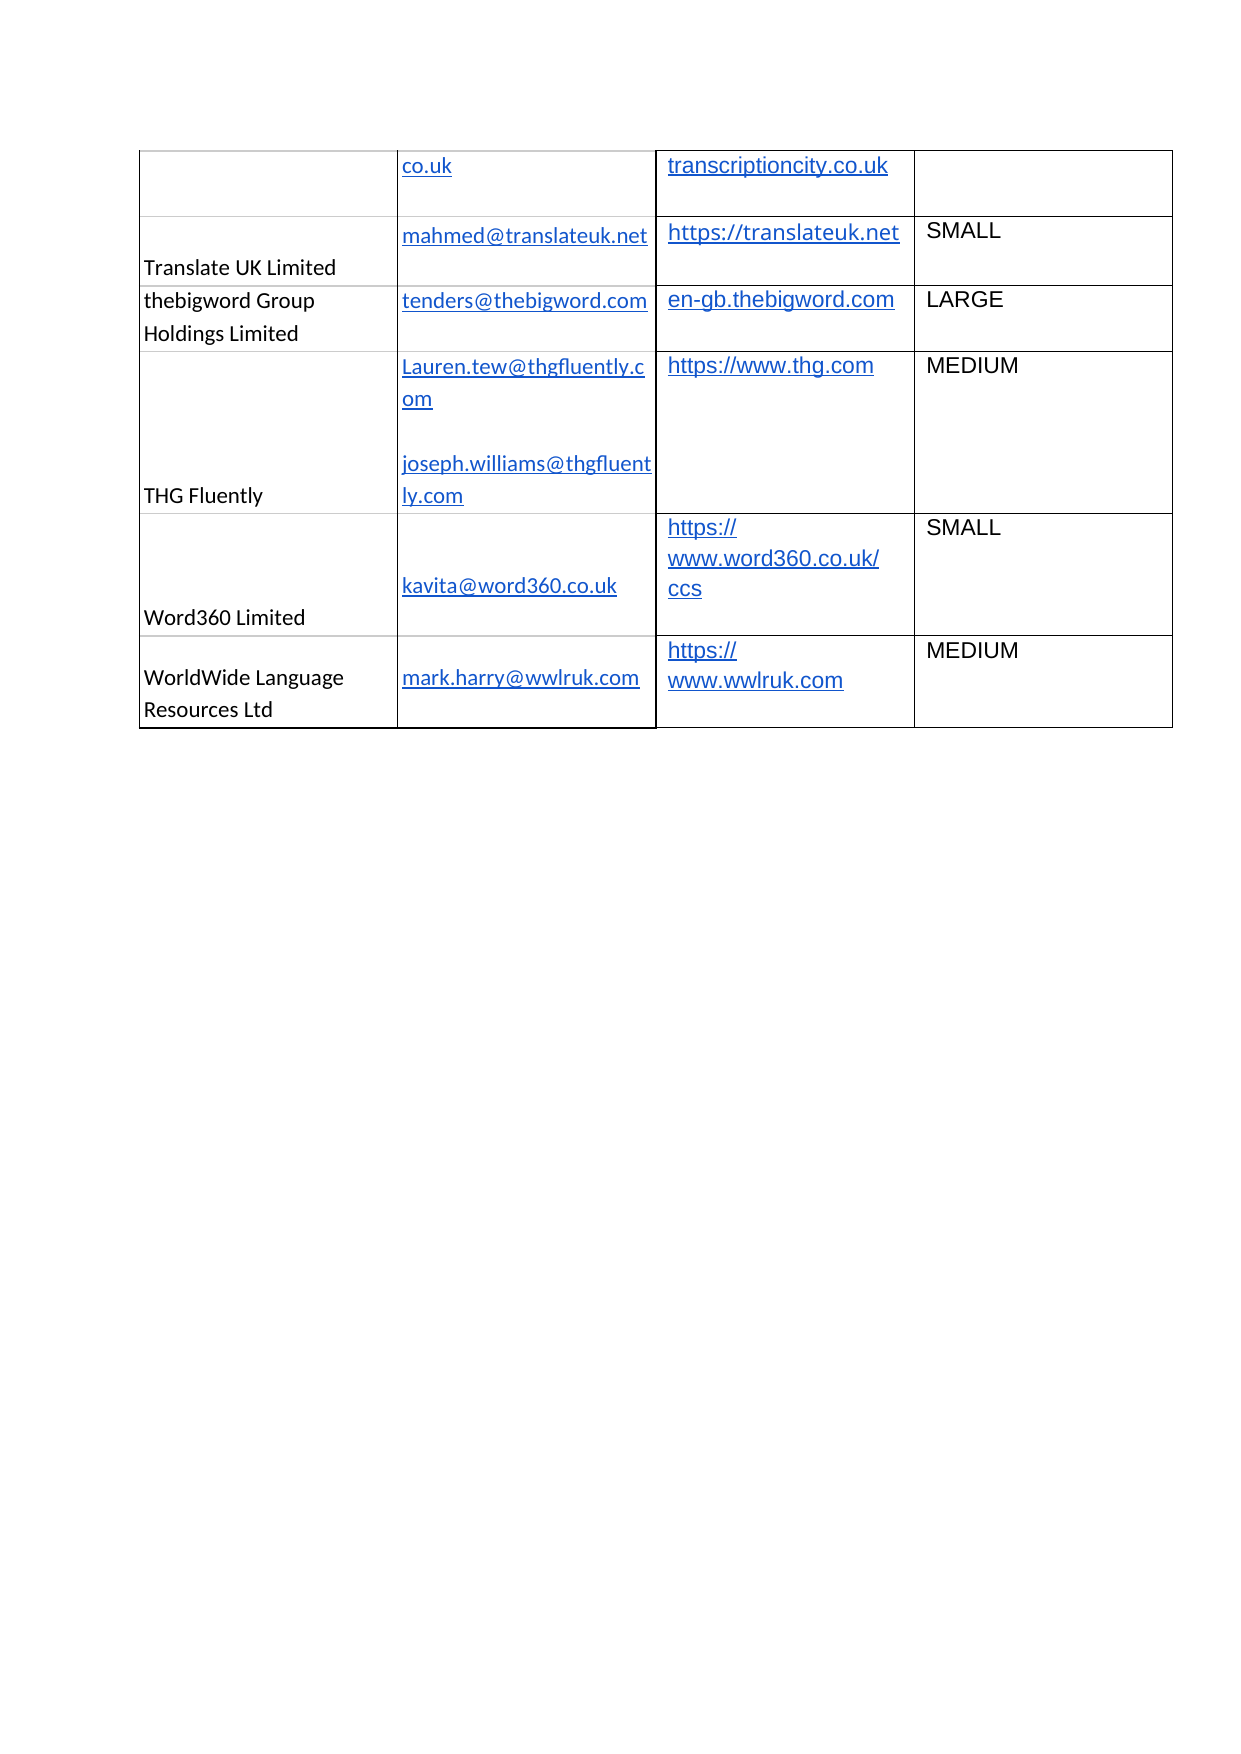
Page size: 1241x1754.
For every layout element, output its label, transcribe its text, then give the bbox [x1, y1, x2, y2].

table_cell https://www.word360.co.uk/ccs [657, 514, 914, 635]
table_cell Translate UK Limited [140, 217, 397, 285]
table_cell LARGE [915, 286, 1172, 351]
table_cell en-gb.thebigword.com [657, 286, 914, 351]
table_cell [140, 152, 397, 216]
table_cell https://www.thg.com [657, 352, 914, 513]
table_cell tenders@thebigword.com [398, 287, 655, 351]
table_cell SMALL [915, 514, 1172, 635]
table_cell kavita@word360.co.uk [398, 514, 655, 635]
table_cell WorldWide Language Resources Ltd [140, 637, 397, 727]
table_cell SMALL [915, 217, 1172, 285]
table_cell Lauren.tew@thgfluently.com joseph.williams@thgfluently.com [398, 352, 655, 513]
table_cell [915, 151, 1172, 216]
table_cell transcriptioncity.co.uk [657, 151, 914, 216]
table_cell MEDIUM [915, 636, 1172, 727]
table_cell co.uk [398, 152, 655, 216]
table_cell mark.harry@wwlruk.com [398, 637, 655, 727]
table_cell mahmed@translateuk.net [398, 217, 655, 285]
table_cell https://translateuk.net [657, 217, 914, 285]
table_cell Word360 Limited [140, 514, 397, 635]
table_cell THG Fluently [140, 352, 397, 513]
table_cell MEDIUM [915, 352, 1172, 513]
table_cell thebigword Group Holdings Limited [140, 287, 397, 351]
table_cell https://www.wwlruk.com [657, 636, 914, 727]
